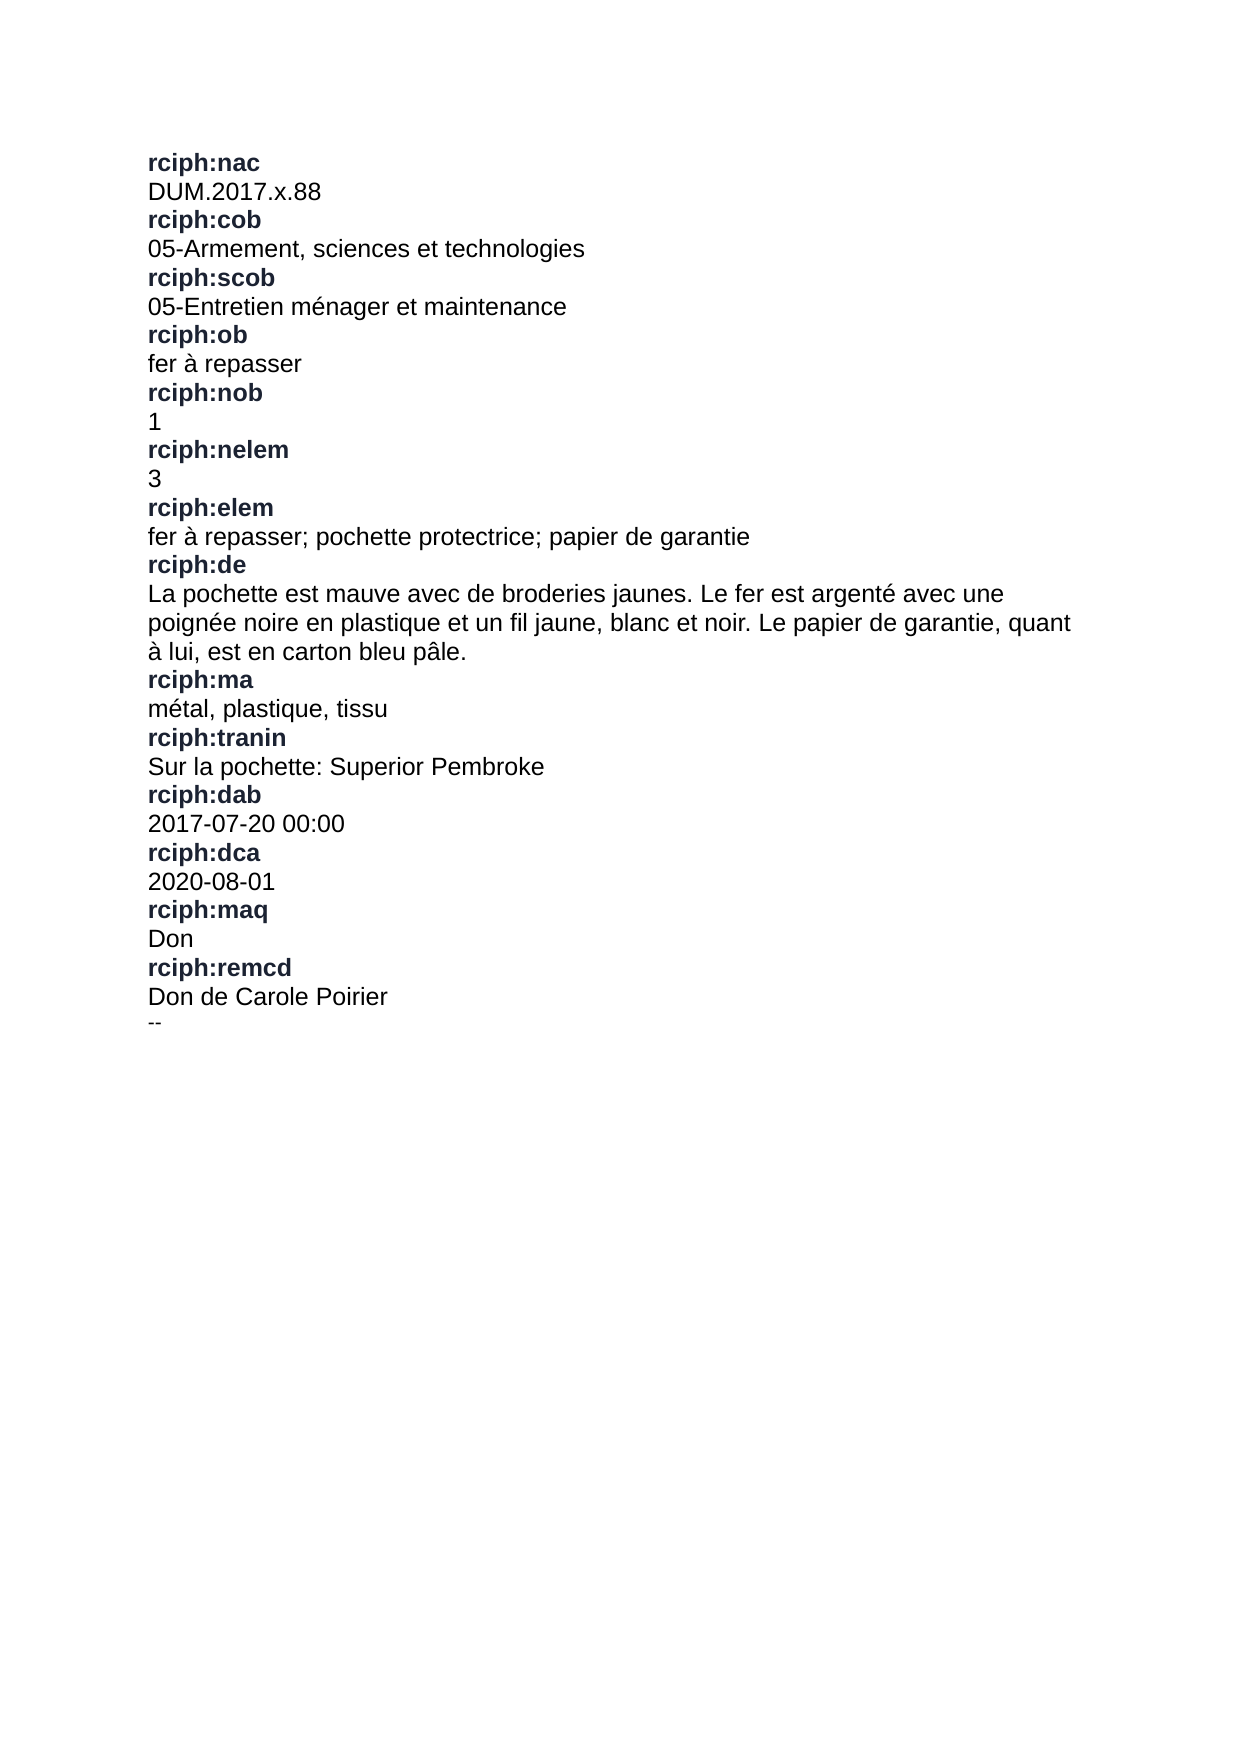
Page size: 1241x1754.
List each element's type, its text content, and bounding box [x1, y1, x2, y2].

text Don de Carole Poirier [148, 981, 1092, 1010]
text rciph:ob [148, 320, 1092, 349]
text rciph:maq [148, 895, 1092, 924]
text rciph:ma [148, 665, 1092, 694]
text rciph:de [148, 550, 1092, 579]
text rciph:dca [148, 838, 1092, 866]
text rciph:cob [148, 205, 1092, 234]
text Don [148, 924, 1092, 953]
text rciph:remcd [148, 953, 1092, 981]
text rciph:nelem [148, 435, 1092, 464]
text rciph:nac [148, 148, 1092, 176]
text 05-Entretien ménager et maintenance [148, 291, 1092, 320]
text rciph:tranin [148, 723, 1092, 751]
text 05-Armement, sciences et technologies [148, 234, 1092, 263]
text rciph:elem [148, 493, 1092, 521]
text La pochette est mauve avec de broderies jaunes. Le fer est argenté avec une poignée noire en plastique et un fil jaune, blanc et noir. Le papier de garantie, quant à lui, est en carton bleu pâle. [148, 579, 1092, 665]
text fer à repasser; pochette protectrice; papier de garantie [148, 521, 1092, 550]
text 3 [148, 464, 1092, 493]
text rciph:nob [148, 378, 1092, 406]
text 2017-07-20 00:00 [148, 809, 1092, 838]
text -- [148, 1010, 1092, 1034]
text métal, plastique, tissu [148, 694, 1092, 723]
text fer à repasser [148, 349, 1092, 378]
text 2020-08-01 [148, 866, 1092, 895]
text rciph:dab [148, 780, 1092, 809]
text 1 [148, 406, 1092, 435]
text Sur la pochette: Superior Pembroke [148, 751, 1092, 780]
text rciph:scob [148, 263, 1092, 291]
text DUM.2017.x.88 [148, 176, 1092, 205]
